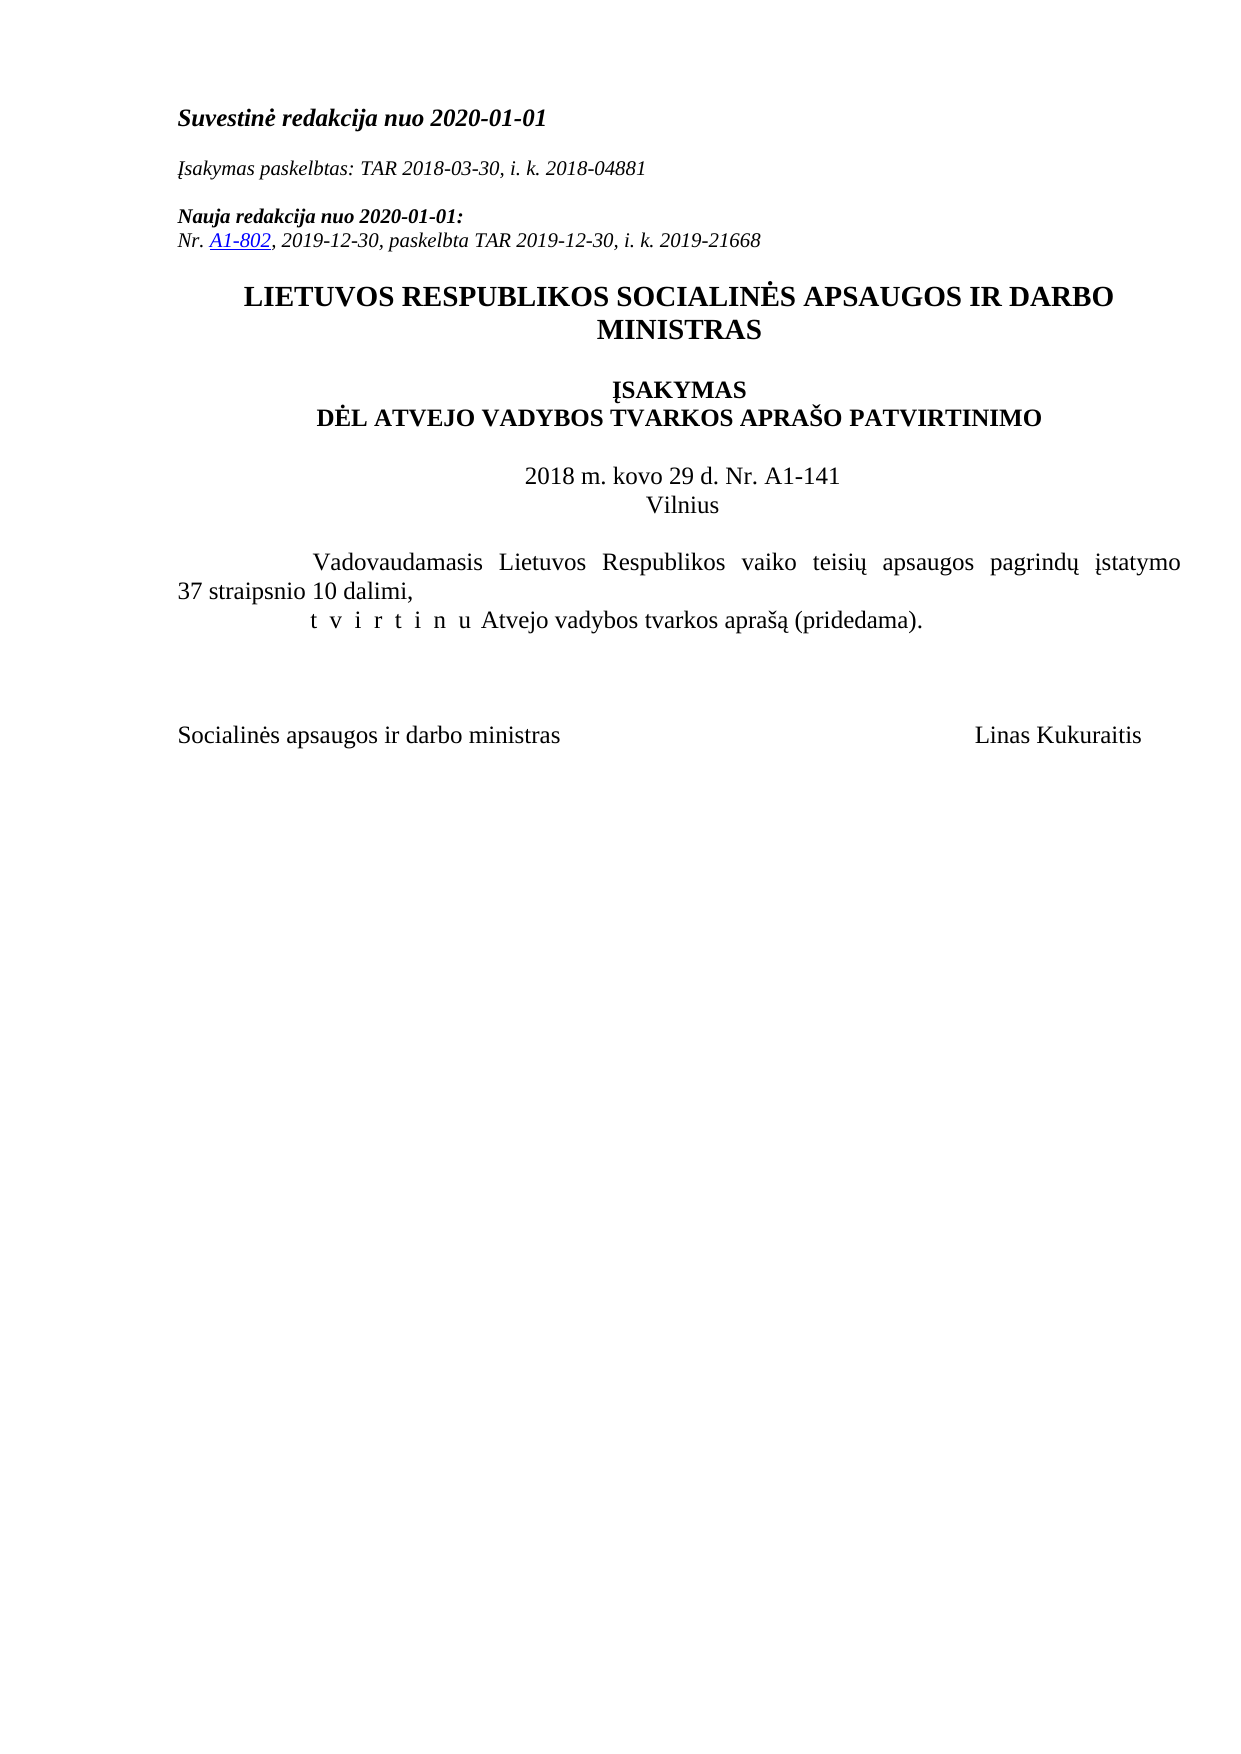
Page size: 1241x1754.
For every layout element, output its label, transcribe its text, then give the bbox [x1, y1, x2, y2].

text ĮSAKYMAS [177, 375, 1181, 403]
text Vadovaudamasis Lietuvos Respublikos vaiko teisių apsaugos pagrindų įstatymo 37 straipsnio 10 dalimi, [177, 547, 1181, 605]
text LIETUVOS RESPUBLIKOS SOCIALINĖS APSAUGOS IR DARBO MINISTRAS [177, 279, 1181, 346]
text Vilnius [177, 490, 1181, 518]
text Įsakymas paskelbtas: TAR 2018-03-30, i. k. 2018-04881 [177, 156, 1181, 180]
text t v i r t i n u Atvejo vadybos tvarkos aprašą (pridedama). [177, 605, 1181, 633]
text Nr. A1-802, 2019-12-30, paskelbta TAR 2019-12-30, i. k. 2019-21668 [177, 228, 1181, 252]
text Socialinės apsaugos ir darbo ministras Linas Kukuraitis [177, 720, 1181, 748]
text DĖL ATVEJO VADYBOS TVARKOS APRAŠO PATVIRTINIMO [177, 403, 1181, 432]
text Suvestinė redakcija nuo 2020-01-01 [177, 103, 1181, 132]
text 2018 m. kovo 29 d. Nr. A1-141 [177, 461, 1181, 490]
text Nauja redakcija nuo 2020-01-01: [177, 204, 1181, 228]
